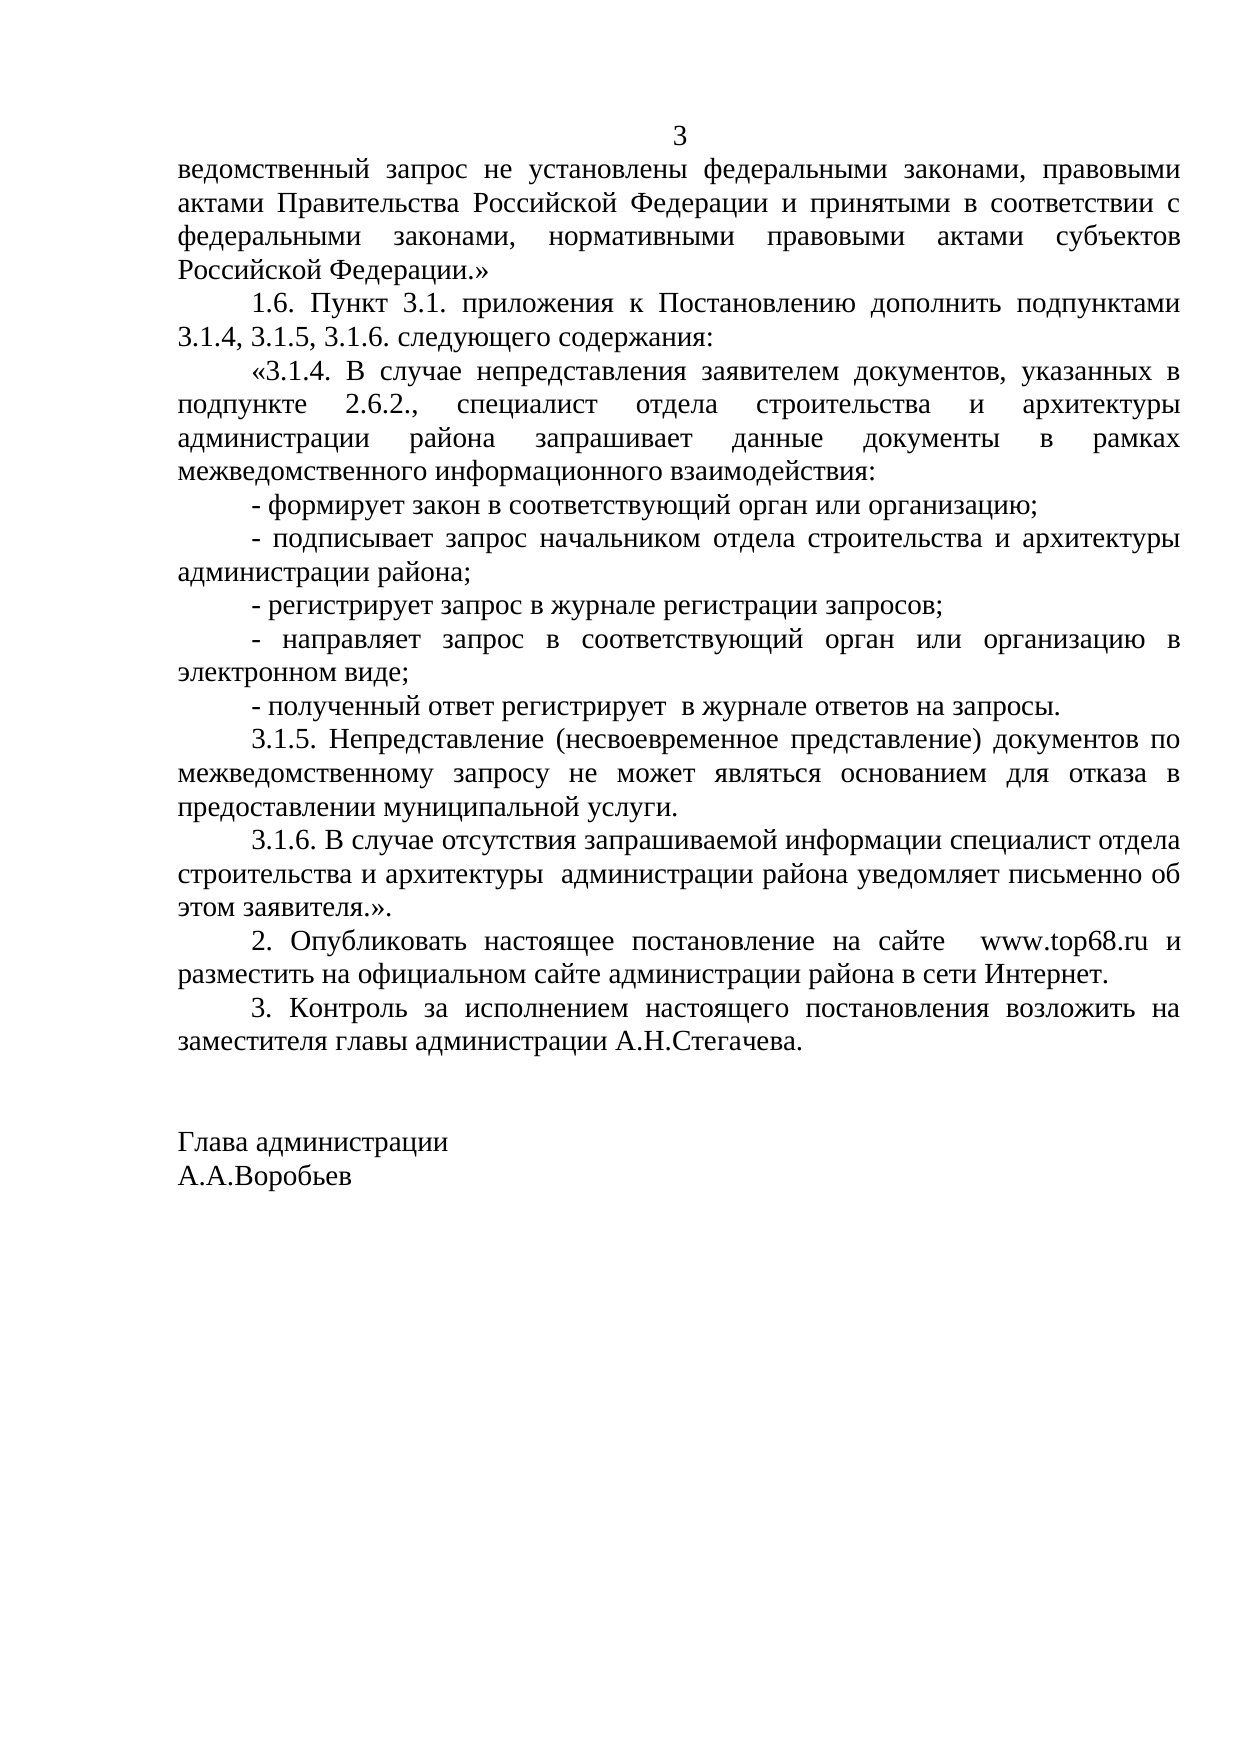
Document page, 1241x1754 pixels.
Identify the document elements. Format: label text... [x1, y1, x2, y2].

text - направляет запрос в соответствующий орган или организацию в электронном виде; [177, 621, 1181, 688]
text 3 [177, 118, 1181, 152]
text 3.1.6. В случае отсутствия запрашиваемой информации специалист отдела строительства и архитектуры администрации района уведомляет письменно об этом заявителя.». [177, 822, 1181, 923]
text ведомственный запрос не установлены федеральными законами, правовыми актами Правительства Российской Федерации и принятыми в соответствии с федеральными законами, нормативными правовыми актами субъектов Российской Федерации.» [177, 152, 1181, 286]
text - регистрирует запрос в журнале регистрации запросов; [177, 588, 1181, 621]
text 3. Контроль за исполнением настоящего постановления возложить на заместителя главы администрации А.Н.Стегачева. [177, 990, 1181, 1057]
text - формирует закон в соответствующий орган или организацию; [177, 487, 1181, 521]
text 3.1.5. Непредставление (несвоевременное представление) документов по межведомственному запросу не может являться основанием для отказа в предоставлении муниципальной услуги. [177, 722, 1181, 822]
text 2. Опубликовать настоящее постановление на сайте www.top68.ru и разместить на официальном сайте администрации района в сети Интернет. [177, 923, 1181, 990]
text Глава администрации А.А.Воробьев [177, 1124, 1181, 1191]
text 1.6. Пункт 3.1. приложения к Постановлению дополнить подпунктами 3.1.4, 3.1.5, 3.1.6. следующего содержания: [177, 286, 1181, 353]
text - полученный ответ регистрирует в журнале ответов на запросы. [177, 688, 1181, 722]
text «3.1.4. В случае непредставления заявителем документов, указанных в подпункте 2.6.2., специалист отдела строительства и архитектуры администрации района запрашивает данные документы в рамках межведомственного информационного взаимодействия: [177, 353, 1181, 487]
text - подписывает запрос начальником отдела строительства и архитектуры администрации района; [177, 521, 1181, 588]
